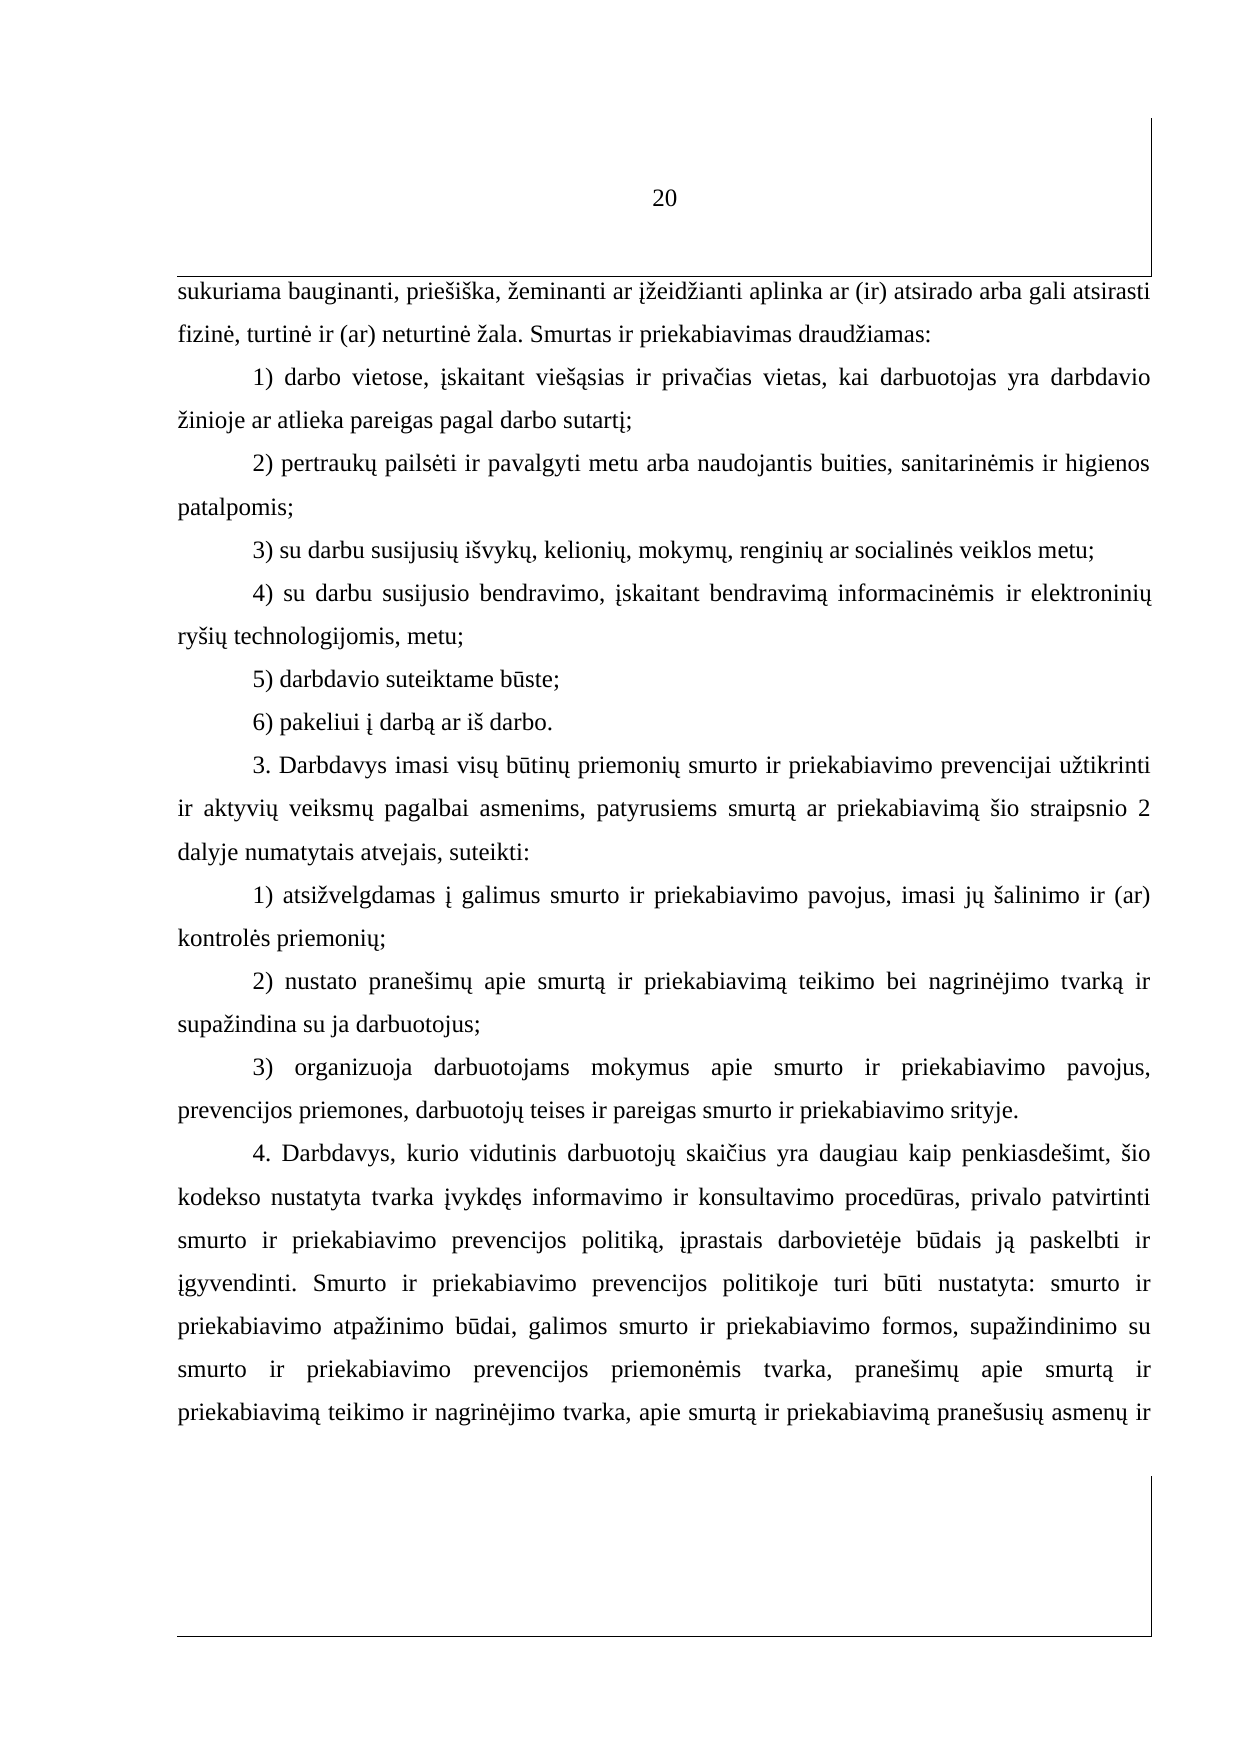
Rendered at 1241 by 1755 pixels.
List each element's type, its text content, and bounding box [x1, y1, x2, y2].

text 2) pertraukų pailsėti ir pavalgyti metu arba naudojantis buities, sanitarinėmis ir higienos patalpomis; [177, 448, 1152, 520]
text 5) darbdavio suteiktame būste; [177, 664, 1152, 693]
text 1) atsižvelgdamas į galimus smurto ir priekabiavimo pavojus, imasi jų šalinimo ir (ar) kontrolės priemonių; [177, 880, 1152, 952]
text sukuriama bauginanti, priešiška, žeminanti ar įžeidžianti aplinka ar (ir) atsirado arba gali atsirasti fizinė, turtinė ir (ar) neturtinė žala. Smurtas ir priekabiavimas draudžiamas: [177, 276, 1152, 348]
text 3) su darbu susijusių išvykų, kelionių, mokymų, renginių ar socialinės veiklos metu; [177, 535, 1152, 563]
text 6) pakeliui į darbą ar iš darbo. [177, 707, 1152, 736]
text 4. Darbdavys, kurio vidutinis darbuotojų skaičius yra daugiau kaip penkiasdešimt, šio kodekso nustatyta tvarka įvykdęs informavimo ir konsultavimo procedūras, privalo patvirtinti smurto ir priekabiavimo prevencijos politiką, įprastais darbovietėje būdais ją paskelbti ir įgyvendinti. Smurto ir priekabiavimo prevencijos politikoje turi būti nustatyta: smurto ir priekabiavimo atpažinimo būdai, galimos smurto ir priekabiavimo formos, supažindinimo su smurto ir priekabiavimo prevencijos priemonėmis tvarka, pranešimų apie smurtą ir priekabiavimą teikimo ir nagrinėjimo tvarka, apie smurtą ir priekabiavimą pranešusių asmenų ir [177, 1138, 1152, 1426]
text 1) darbo vietose, įskaitant viešąsias ir privačias vietas, kai darbuotojas yra darbdavio žinioje ar atlieka pareigas pagal darbo sutartį; [177, 362, 1152, 434]
text 4) su darbu susijusio bendravimo, įskaitant bendravimą informacinėmis ir elektroninių ryšių technologijomis, metu; [177, 578, 1152, 650]
text 3) organizuoja darbuotojams mokymus apie smurto ir priekabiavimo pavojus, prevencijos priemones, darbuotojų teises ir pareigas smurto ir priekabiavimo srityje. [177, 1052, 1152, 1124]
text 3. Darbdavys imasi visų būtinų priemonių smurto ir priekabiavimo prevencijai užtikrinti ir aktyvių veiksmų pagalbai asmenims, patyrusiems smurtą ar priekabiavimą šio straipsnio 2 dalyje numatytais atvejais, suteikti: [177, 750, 1152, 865]
text 2) nustato pranešimų apie smurtą ir priekabiavimą teikimo bei nagrinėjimo tvarką ir supažindina su ja darbuotojus; [177, 966, 1152, 1038]
